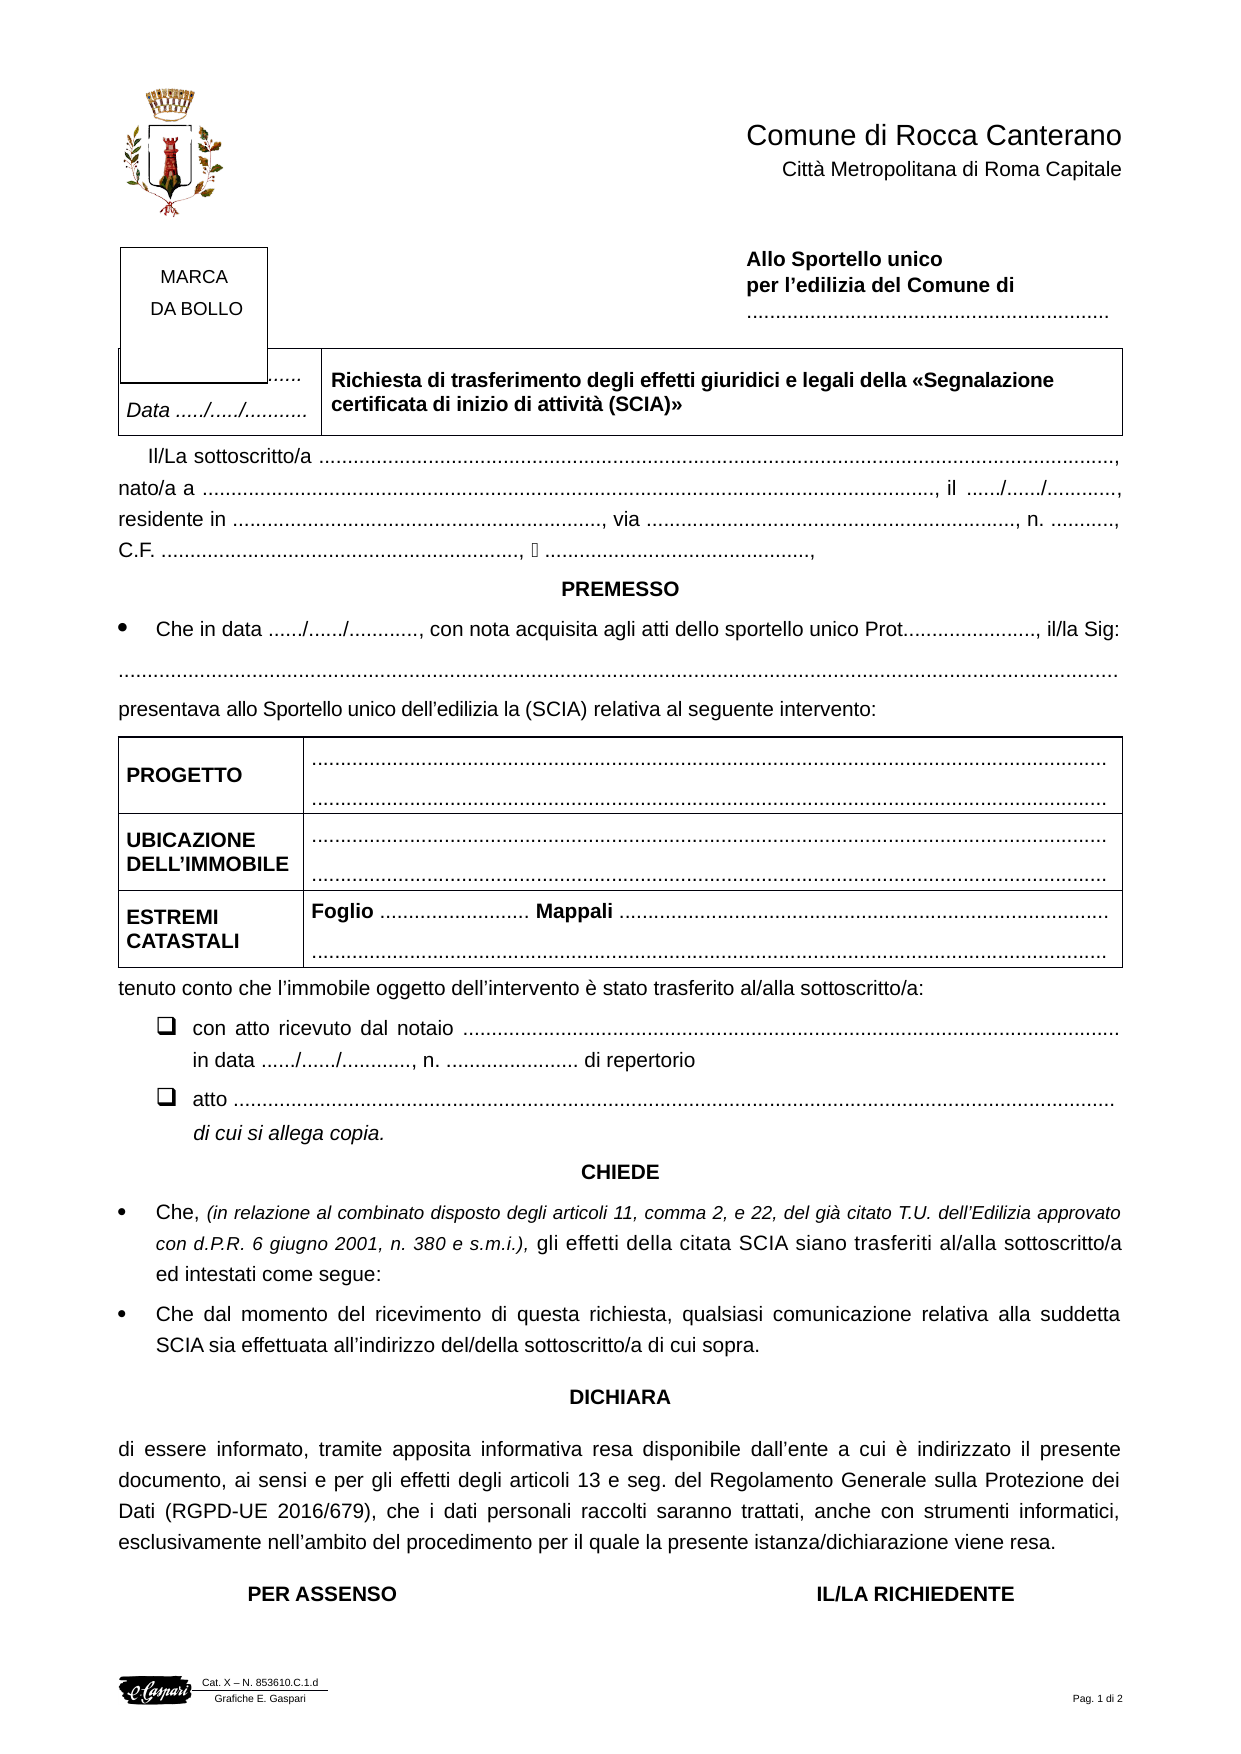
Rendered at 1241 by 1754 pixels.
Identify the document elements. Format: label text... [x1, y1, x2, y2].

text Allo Sportello unico [268, 247, 1122, 271]
picture [118, 1675, 192, 1705]
table_cell .......................................................................................................................................... .......................................................................................................................................... [304, 814, 1122, 890]
table_cell Foglio .......................... Mappali ..................................................................................... .......................................................................................................................................... [304, 891, 1122, 967]
table_header Richiesta di trasferimento degli effetti giuridici e legali della «Segnalazione certificata di inizio di attività (SCIA)» [322, 349, 1122, 435]
text Comune di Rocca Canterano [224, 118, 1122, 152]
text di cui si allega copia. [193, 1121, 1122, 1144]
text DICHIARA [118, 1385, 1122, 1409]
table_header N. .......................... Data ...../...../........... [119, 349, 321, 435]
text Città Metropolitana di Roma Capitale [224, 157, 1122, 181]
list Che dal momento del ricevimento di questa richiesta, qualsiasi comunicazione relativa alla suddetta SCIA sia effettuata all’indirizzo del/della sottoscritto/a di cui sopra. [118, 1301, 1122, 1357]
text  atto ......................................................................................................................................................... [155, 1087, 1122, 1112]
text  con atto ricevuto dal notaio .................................................................................................................. in data ....../....../............, n. ....................... di repertorio [155, 1016, 1122, 1072]
text Il/La sottoscritto/a .........................................................................................................................................., nato/a a ..............................................................................................................................., il ....../....../............, residente in ................................................................, via ................................................................, n. ..........., C.F. ..............................................................,  .............................................., [118, 444, 1122, 562]
text per l’edilizia del Comune di [268, 273, 1122, 297]
text ............................................................... [268, 299, 1122, 323]
table_header PROGETTO [119, 738, 303, 813]
table_cell UBICAZIONE DELL’IMMOBILE [119, 814, 303, 890]
text presentava allo Sportello unico dell’edilizia la (SCIA) relativa al seguente intervento: [118, 697, 1122, 721]
text PER ASSENSO IL/LA RICHIEDENTE [118, 1582, 1122, 1606]
text tenuto conto che l’immobile oggetto dell’intervento è stato trasferito al/alla sottoscritto/a: [118, 976, 1122, 1000]
text di essere informato, tramite apposita informativa resa disponibile dall’ente a cui è indirizzato il presente documento, ai sensi e per gli effetti degli articoli 13 e seg. del Regolamento Generale sulla Protezione dei Dati (RGPD-UE 2016/679), che i dati personali raccolti saranno trattati, anche con strumenti informatici, esclusivamente nell’ambito del procedimento per il quale la presente istanza/dichiarazione viene resa. [118, 1437, 1122, 1554]
picture [122, 87, 224, 219]
list Che, (in relazione al combinato disposto degli articoli 11, comma 2, e 22, del già citato T.U. dell’Edilizia approvato con d.P.R. 6 giugno 2001, n. 380 e s.m.i.), gli effetti della citata SCIA siano trasferiti al/alla sottoscritto/a ed intestati come segue: [118, 1199, 1122, 1286]
list Che in data ....../....../............, con nota acquisita agli atti dello sportello unico Prot......................., il/la Sig: [118, 617, 1122, 642]
table_cell ESTREMI CATASTALI [119, 891, 303, 967]
table_header .......................................................................................................................................... .......................................................................................................................................... [304, 738, 1122, 813]
subtitle PREMESSO [118, 577, 1122, 601]
subtitle CHIEDE [118, 1160, 1122, 1184]
